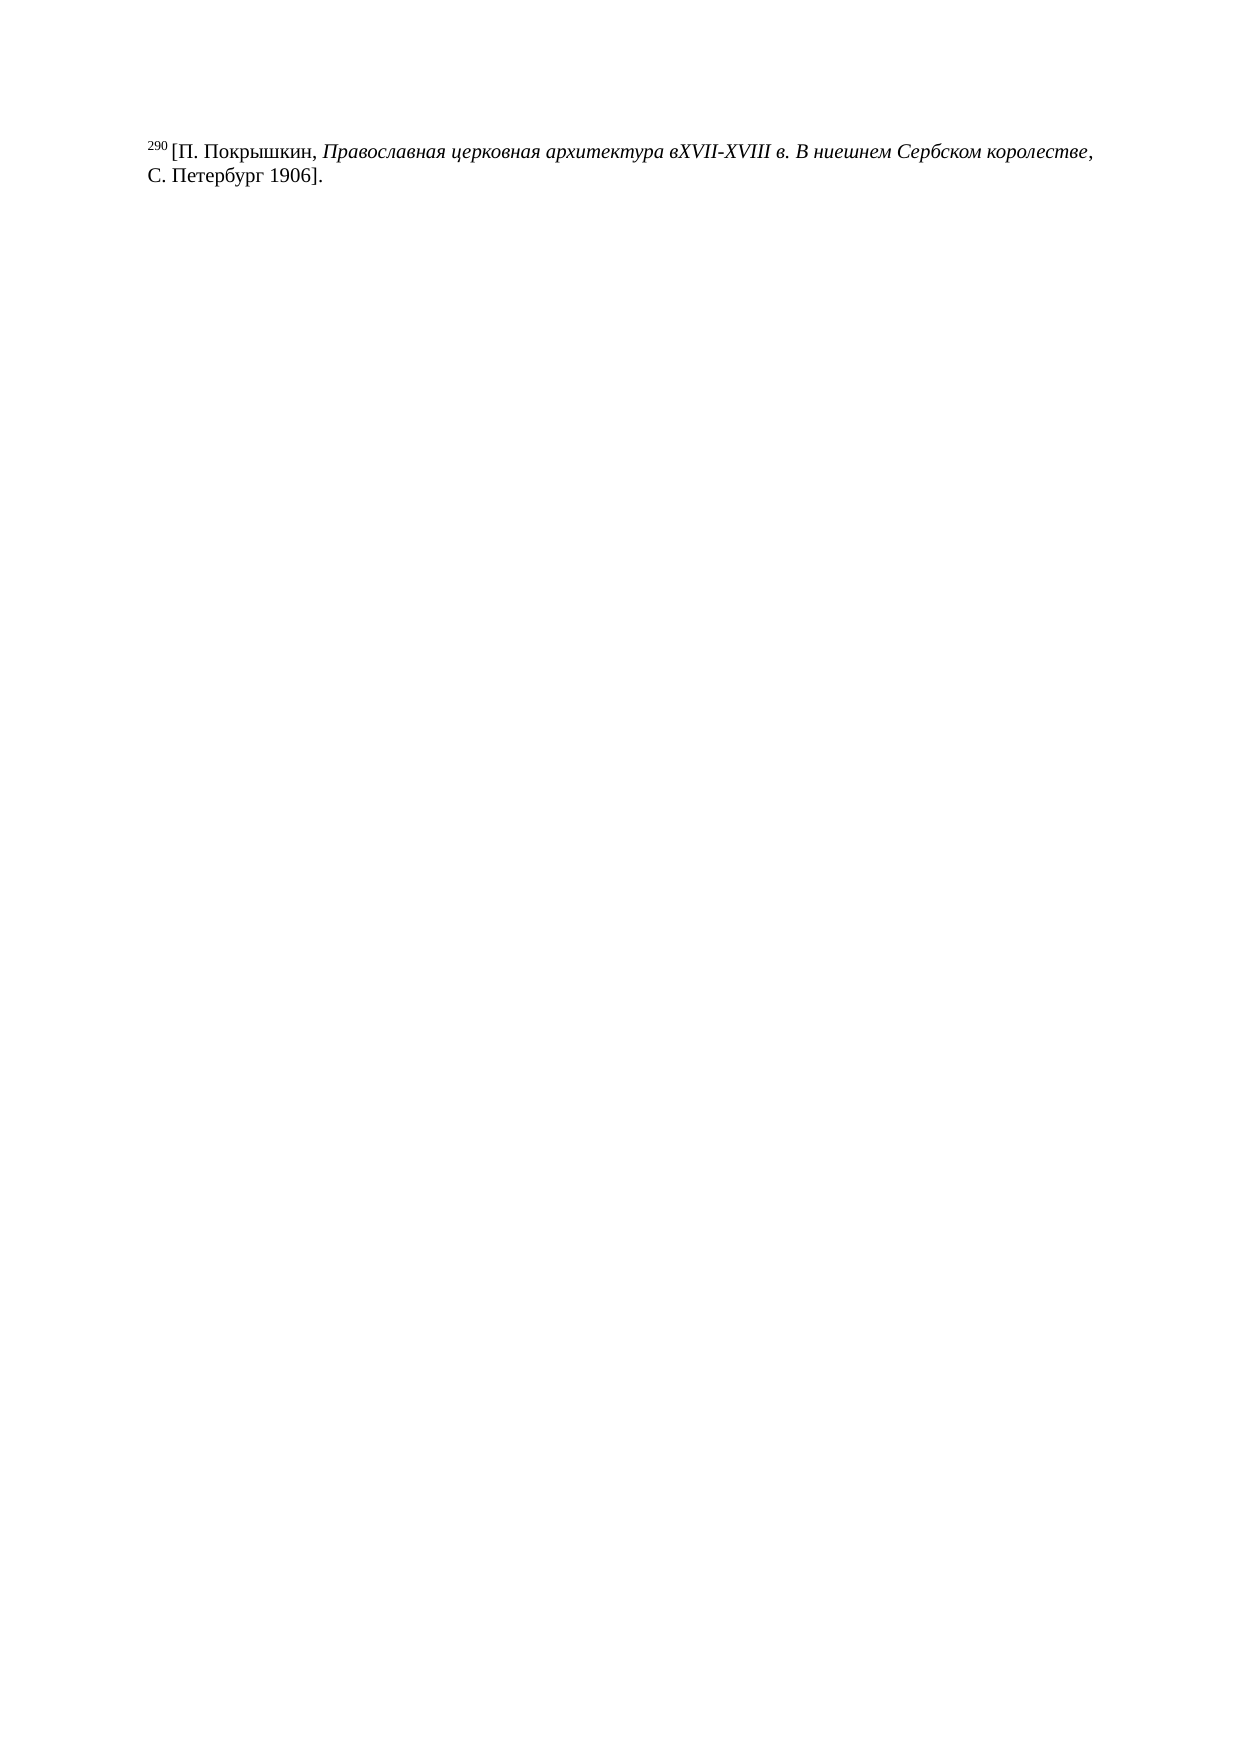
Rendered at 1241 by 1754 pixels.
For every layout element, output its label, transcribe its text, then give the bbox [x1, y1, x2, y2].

text 290 [П. Покрышкин, Православная церковная архитектура вXVII-XVIII в. В ниешнем Сербском королестве, С. Петербург 1906]. [147, 137, 1100, 187]
